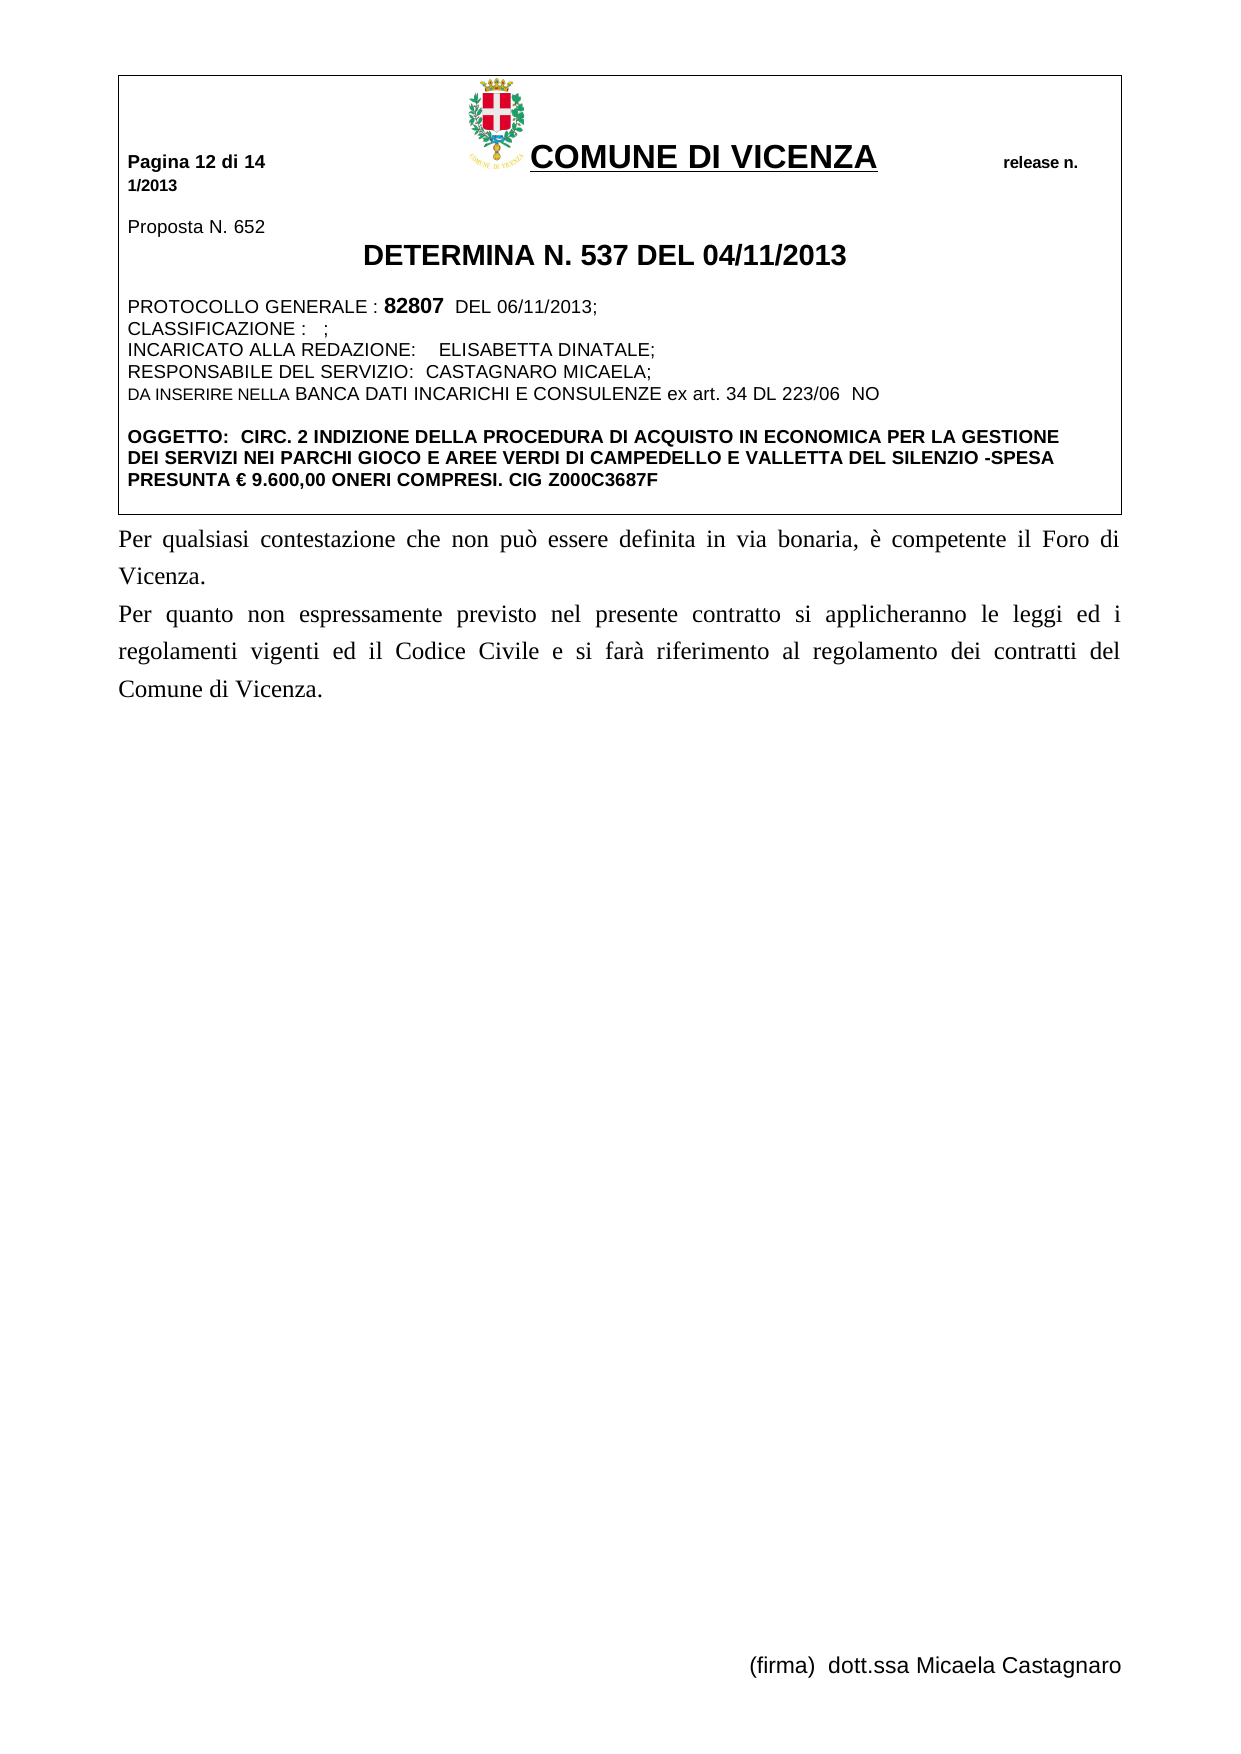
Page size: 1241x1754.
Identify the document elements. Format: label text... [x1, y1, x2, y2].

text Per qualsiasi contestazione che non può essere definita in via bonaria, è competente il Foro di Vicenza. [118, 515, 1122, 590]
text Per quanto non espressamente previsto nel presente contratto si applicheranno le leggi ed i regolamenti vigenti ed il Codice Civile e si farà riferimento al regolamento dei contratti del Comune di Vicenza. [118, 590, 1122, 702]
picture [468, 78, 525, 169]
